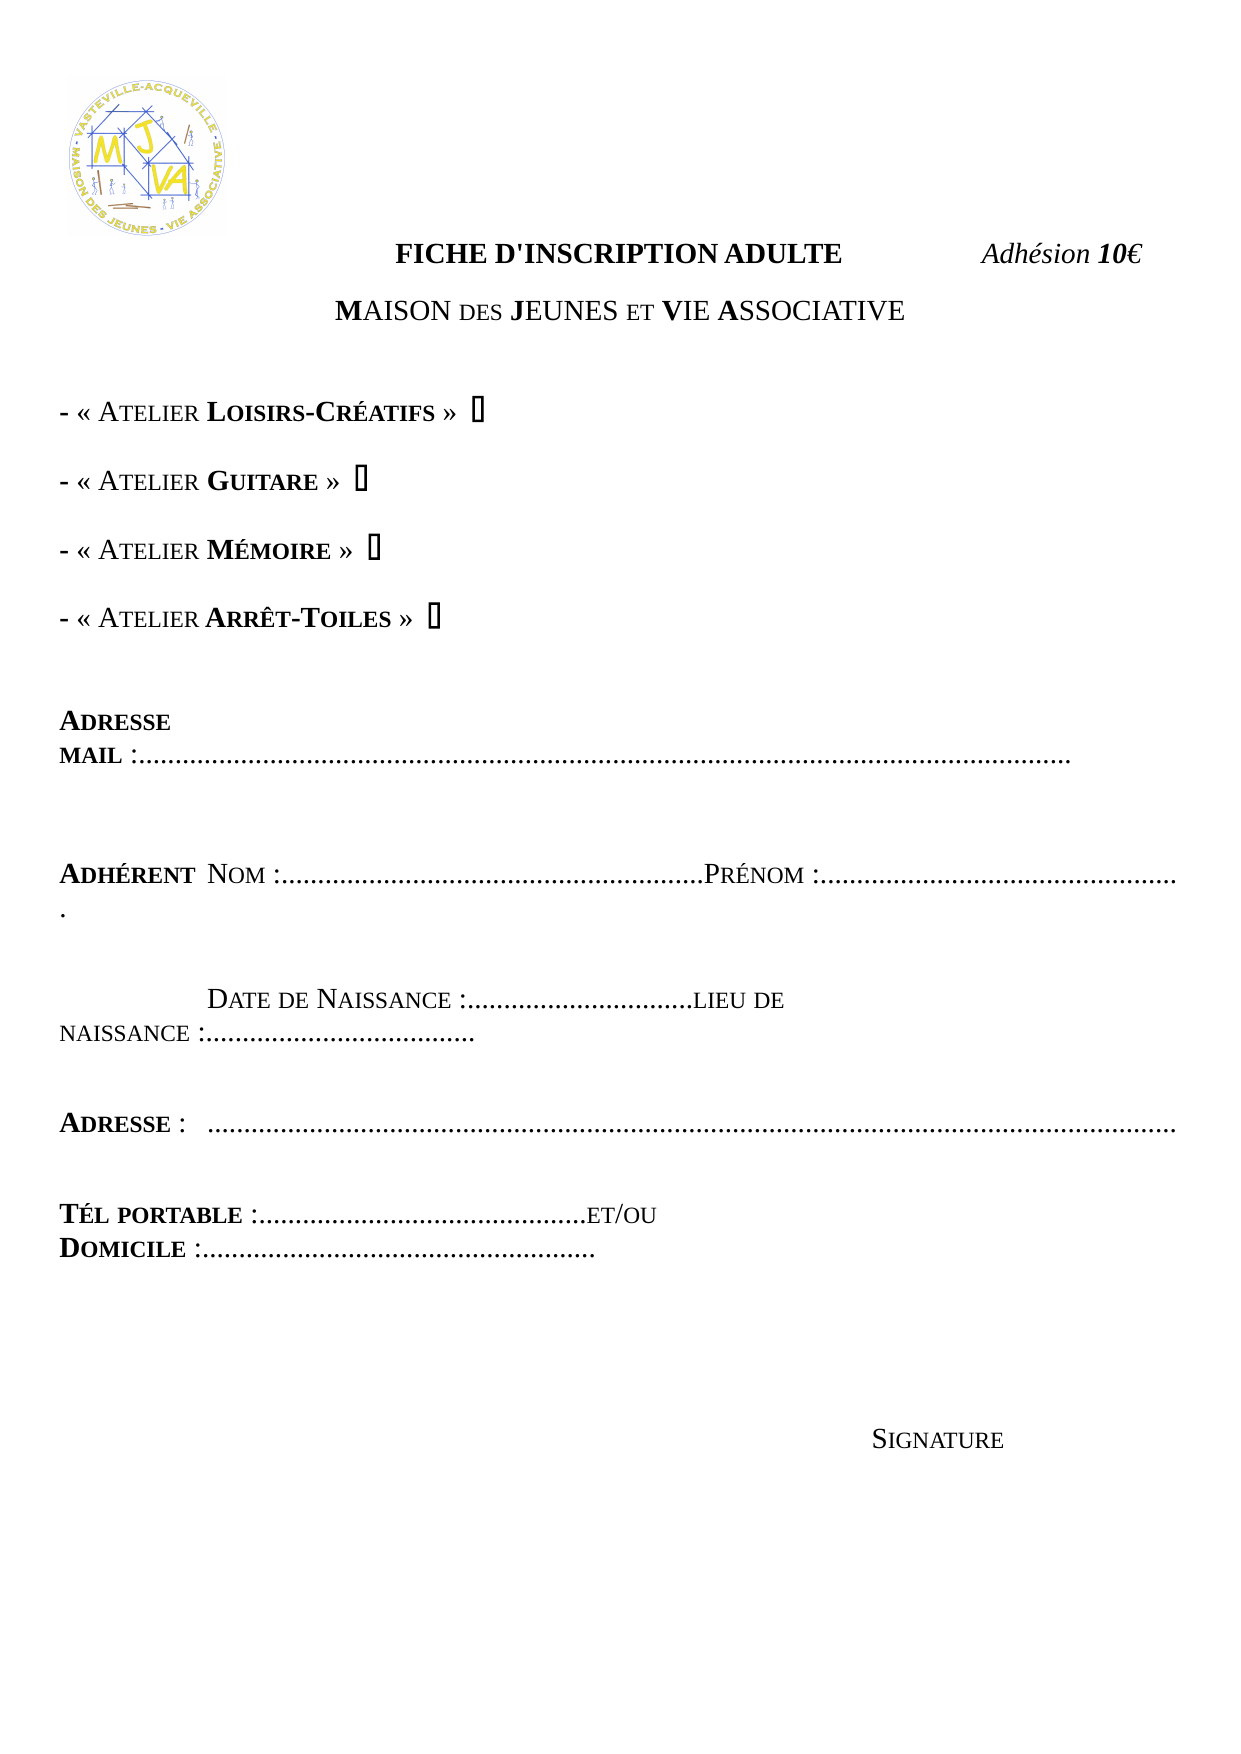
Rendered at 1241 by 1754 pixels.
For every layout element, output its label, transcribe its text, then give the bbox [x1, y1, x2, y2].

text Adhérent Nom :..........................................................Prénom :.................................................. [59, 856, 1181, 923]
text Adresse : ..................................................................................................................................... [59, 1106, 1181, 1139]
text - « Atelier Mémoire »  [59, 532, 1181, 567]
text Adresse mail :................................................................................................................................ [59, 703, 1181, 770]
text Signature [59, 1398, 1181, 1460]
text - « Atelier Loisirs-Créatifs »  [59, 394, 1181, 429]
text - « Atelier Guitare »  [59, 463, 1181, 498]
text Tél portable :.............................................et/ou Domicile :...................................................... [59, 1197, 1181, 1264]
text Date de Naissance :...............................lieu de naissance :..................................... [59, 981, 1181, 1048]
text FICHE D'INSCRIPTION ADULTE Adhésion 10€ [59, 59, 1181, 269]
text - « Atelier Arrêt-Toiles »  [59, 601, 1181, 636]
text MAISON des JEUNES et ViE ASSOCIATIVE [59, 293, 1181, 327]
